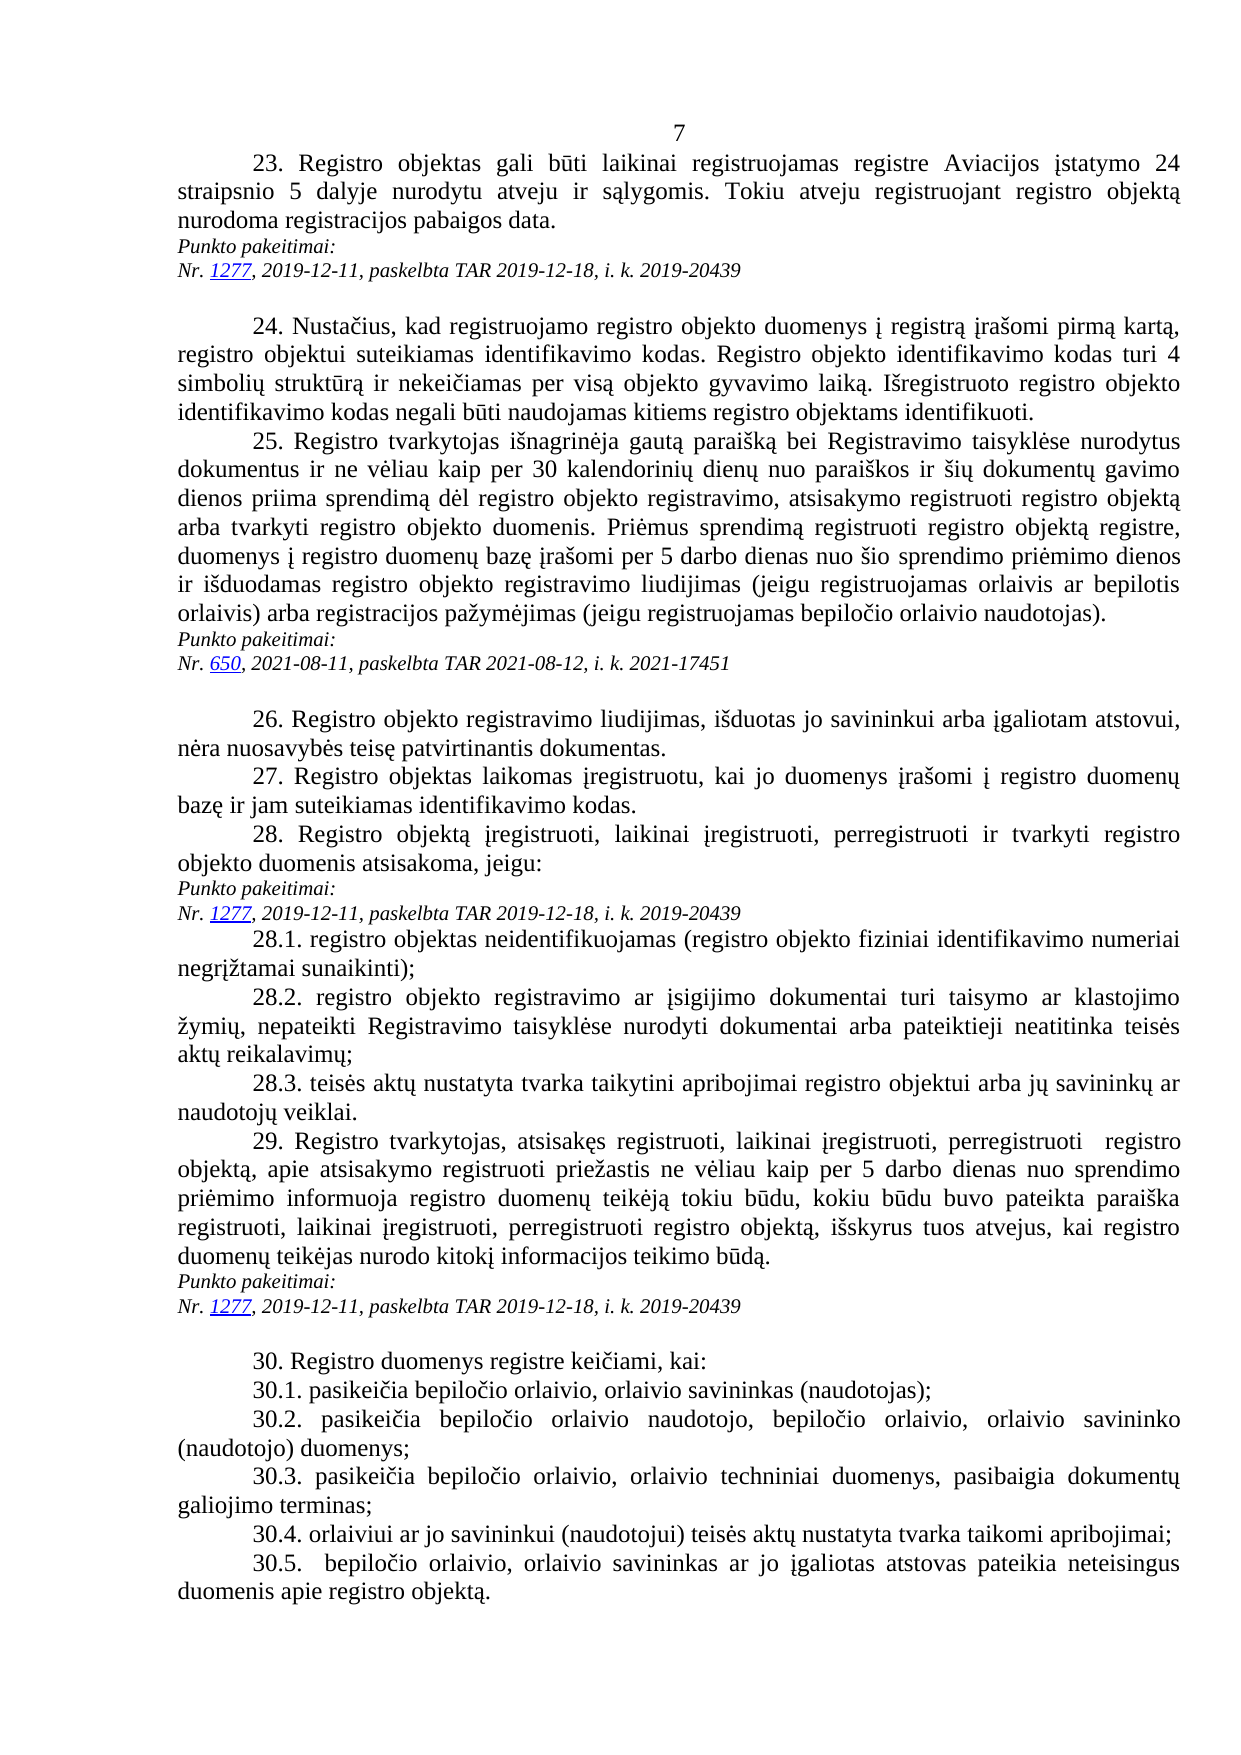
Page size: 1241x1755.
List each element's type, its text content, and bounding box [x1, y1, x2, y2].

text 27. Registro objektas laikomas įregistruotu, kai jo duomenys įrašomi į registro duomenų bazę ir jam suteikiamas identifikavimo kodas. [177, 761, 1181, 819]
text Punkto pakeitimai: [177, 1269, 1181, 1293]
text 29. Registro tvarkytojas, atsisakęs registruoti, laikinai įregistruoti, perregistruoti registro objektą, apie atsisakymo registruoti priežastis ne vėliau kaip per 5 darbo dienas nuo sprendimo priėmimo informuoja registro duomenų teikėją tokiu būdu, kokiu būdu buvo pateikta paraiška registruoti, laikinai įregistruoti, perregistruoti registro objektą, išskyrus tuos atvejus, kai registro duomenų teikėjas nurodo kitokį informacijos teikimo būdą. [177, 1126, 1181, 1269]
text Punkto pakeitimai: [177, 234, 1181, 258]
text 25. Registro tvarkytojas išnagrinėja gautą paraišką bei Registravimo taisyklėse nurodytus dokumentus ir ne vėliau kaip per 30 kalendorinių dienų nuo paraiškos ir šių dokumentų gavimo dienos priima sprendimą dėl registro objekto registravimo, atsisakymo registruoti registro objektą arba tvarkyti registro objekto duomenis. Priėmus sprendimą registruoti registro objektą registre, duomenys į registro duomenų bazę įrašomi per 5 darbo dienas nuo šio sprendimo priėmimo dienos ir išduodamas registro objekto registravimo liudijimas (jeigu registruojamas orlaivis ar bepilotis orlaivis) arba registracijos pažymėjimas (jeigu registruojamas bepiločio orlaivio naudotojas). [177, 426, 1181, 627]
text 30. Registro duomenys registre keičiami, kai: [177, 1346, 1181, 1375]
text 23. Registro objektas gali būti laikinai registruojamas registre Aviacijos įstatymo 24 straipsnio 5 dalyje nurodytu atveju ir sąlygomis. Tokiu atveju registruojant registro objektą nurodoma registracijos pabaigos data. [177, 148, 1181, 234]
text 30.4. orlaiviui ar jo savininkui (naudotojui) teisės aktų nustatyta tvarka taikomi apribojimai; [177, 1519, 1181, 1548]
text Punkto pakeitimai: [177, 876, 1181, 900]
text 30.3. pasikeičia bepiločio orlaivio, orlaivio techniniai duomenys, pasibaigia dokumentų galiojimo terminas; [177, 1461, 1181, 1519]
text 26. Registro objekto registravimo liudijimas, išduotas jo savininkui arba įgaliotam atstovui, nėra nuosavybės teisę patvirtinantis dokumentas. [177, 704, 1181, 761]
text 30.1. pasikeičia bepiločio orlaivio, orlaivio savininkas (naudotojas); [177, 1375, 1181, 1404]
text 30.5. bepiločio orlaivio, orlaivio savininkas ar jo įgaliotas atstovas pateikia neteisingus duomenis apie registro objektą. [177, 1548, 1181, 1605]
text 28.1. registro objektas neidentifikuojamas (registro objekto fiziniai identifikavimo numeriai negrįžtamai sunaikinti); [177, 924, 1181, 982]
text 28. Registro objektą įregistruoti, laikinai įregistruoti, perregistruoti ir tvarkyti registro objekto duomenis atsisakoma, jeigu: [177, 819, 1181, 876]
text 24. Nustačius, kad registruojamo registro objekto duomenys į registrą įrašomi pirmą kartą, registro objektui suteikiamas identifikavimo kodas. Registro objekto identifikavimo kodas turi 4 simbolių struktūrą ir nekeičiamas per visą objekto gyvavimo laiką. Išregistruoto registro objekto identifikavimo kodas negali būti naudojamas kitiems registro objektams identifikuoti. [177, 311, 1181, 426]
text Nr. 1277, 2019-12-11, paskelbta TAR 2019-12-18, i. k. 2019-20439 [177, 1293, 1181, 1318]
text Punkto pakeitimai: [177, 627, 1181, 651]
text Nr. 650, 2021-08-11, paskelbta TAR 2021-08-12, i. k. 2021-17451 [177, 651, 1181, 675]
text 30.2. pasikeičia bepiločio orlaivio naudotojo, bepiločio orlaivio, orlaivio savininko (naudotojo) duomenys; [177, 1404, 1181, 1461]
text 28.3. teisės aktų nustatyta tvarka taikytini apribojimai registro objektui arba jų savininkų ar naudotojų veiklai. [177, 1068, 1181, 1126]
text Nr. 1277, 2019-12-11, paskelbta TAR 2019-12-18, i. k. 2019-20439 [177, 900, 1181, 924]
text 28.2. registro objekto registravimo ar įsigijimo dokumentai turi taisymo ar klastojimo žymių, nepateikti Registravimo taisyklėse nurodyti dokumentai arba pateiktieji neatitinka teisės aktų reikalavimų; [177, 982, 1181, 1068]
text Nr. 1277, 2019-12-11, paskelbta TAR 2019-12-18, i. k. 2019-20439 [177, 258, 1181, 282]
